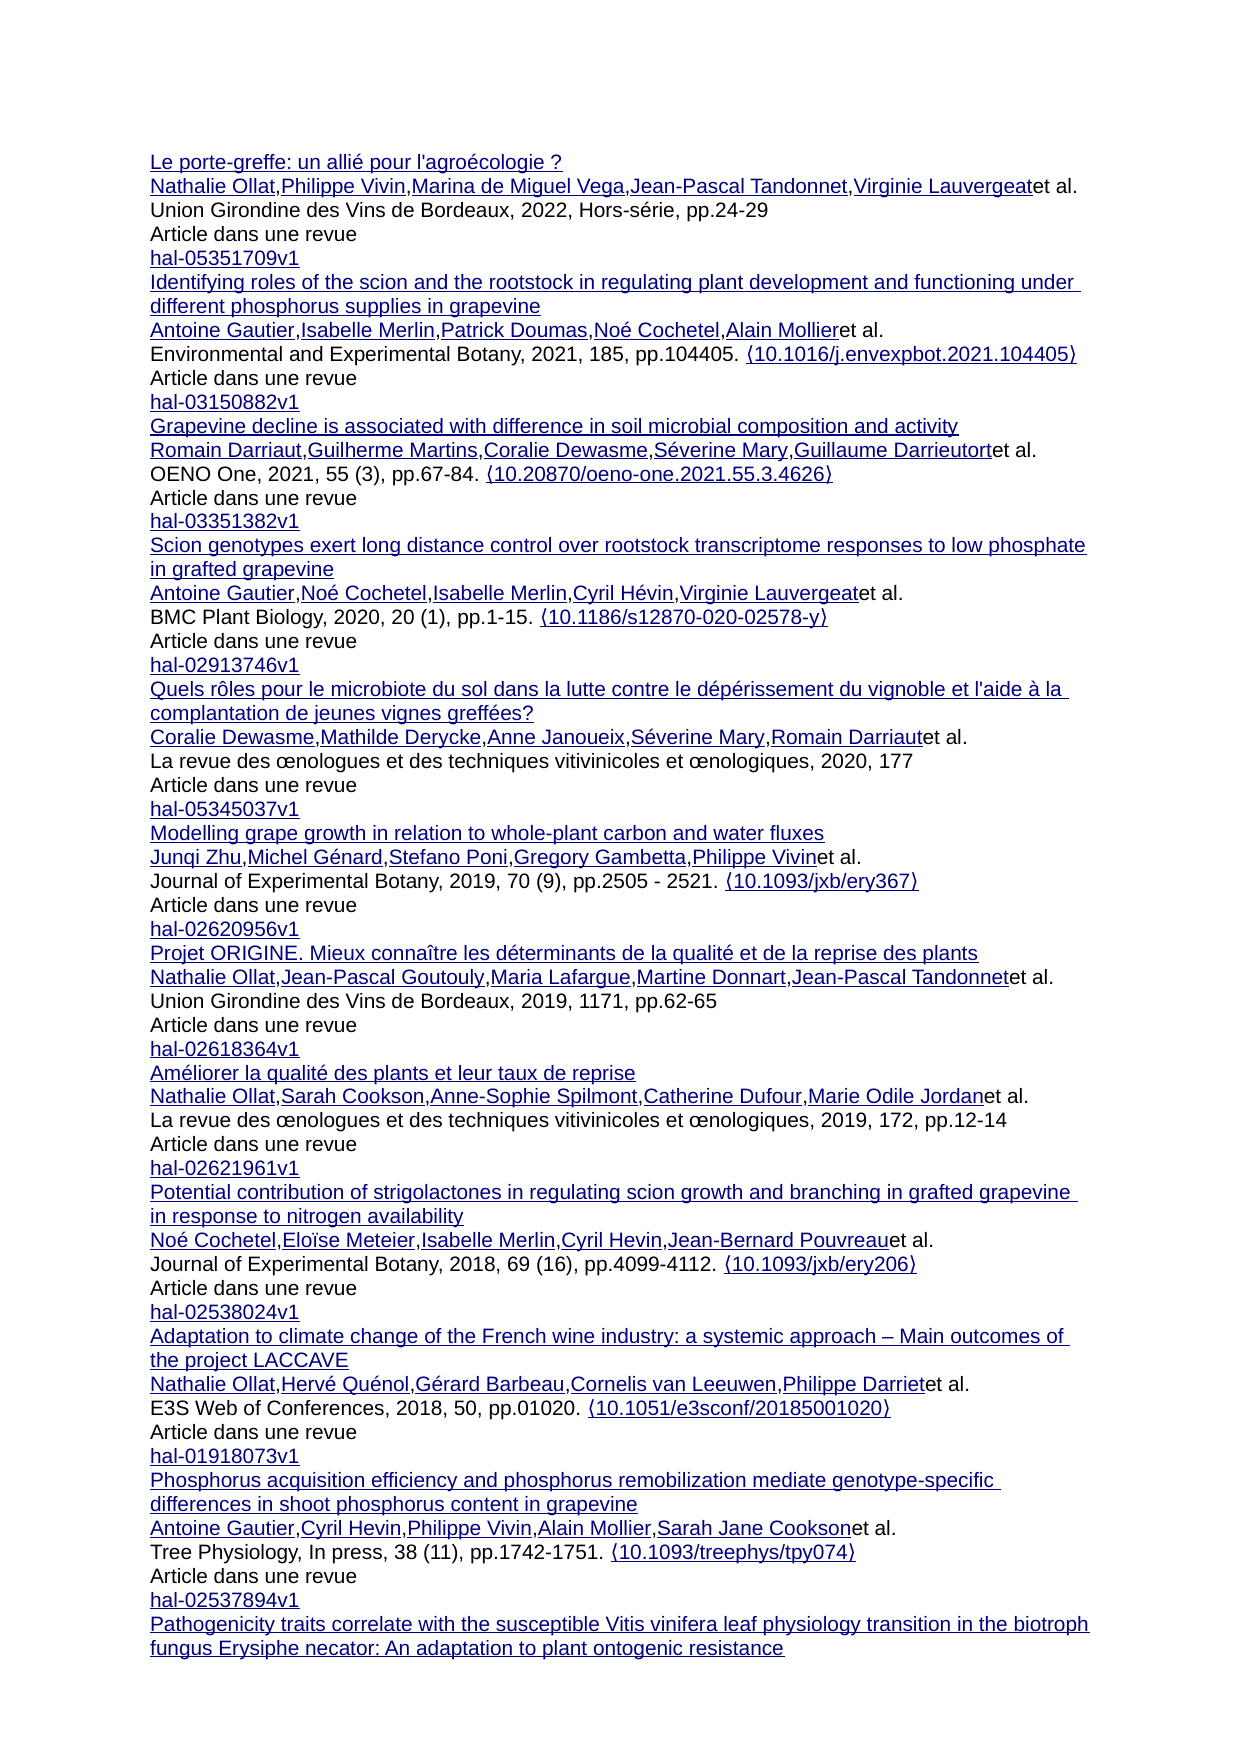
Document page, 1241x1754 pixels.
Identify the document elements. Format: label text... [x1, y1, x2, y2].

table_cell Quels rôles pour le microbiote du sol dans la lutte contre le dépérissement du vignoble et l'aide à la complantation de jeunes vignes greffées? Coralie Dewasme,Mathilde Derycke,Anne Janoueix,Séverine Mary,Romain Darriautet al. La revue des œnologues et des techniques vitivinicoles et œnologiques, 2020, 177 Article dans une revue hal-05345037v1 [150, 677, 1090, 821]
table_cell Potential contribution of strigolactones in regulating scion growth and branching in grafted grapevine in response to nitrogen availability Noé Cochetel,Eloïse Meteier,Isabelle Merlin,Cyril Hevin,Jean-Bernard Pouvreauet al. Journal of Experimental Botany, 2018, 69 (16), pp.4099-4112. ⟨10.1093/jxb/ery206⟩ Article dans une revue hal-02538024v1 [150, 1180, 1090, 1324]
table_cell Identifying roles of the scion and the rootstock in regulating plant development and functioning under different phosphorus supplies in grapevine Antoine Gautier,Isabelle Merlin,Patrick Doumas,Noé Cochetel,Alain Mollieret al. Environmental and Experimental Botany, 2021, 185, pp.104405. ⟨10.1016/j.envexpbot.2021.104405⟩ Article dans une revue hal-03150882v1 [150, 270, 1090, 413]
table_cell Adaptation to climate change of the French wine industry: a systemic approach – Main outcomes of the project LACCAVE Nathalie Ollat,Hervé Quénol,Gérard Barbeau,Cornelis van Leeuwen,Philippe Darrietet al. E3S Web of Conferences, 2018, 50, pp.01020. ⟨10.1051/e3sconf/20185001020⟩ Article dans une revue hal-01918073v1 [150, 1324, 1090, 1468]
table_cell Scion genotypes exert long distance control over rootstock transcriptome responses to low phosphate in grafted grapevine Antoine Gautier,Noé Cochetel,Isabelle Merlin,Cyril Hévin,Virginie Lauvergeatet al. BMC Plant Biology, 2020, 20 (1), pp.1-15. ⟨10.1186/s12870-020-02578-y⟩ Article dans une revue hal-02913746v1 [150, 533, 1090, 677]
table_cell Phosphorus acquisition efficiency and phosphorus remobilization mediate genotype-specific differences in shoot phosphorus content in grapevine Antoine Gautier,Cyril Hevin,Philippe Vivin,Alain Mollier,Sarah Jane Cooksonet al. Tree Physiology, In press, 38 (11), pp.1742-1751. ⟨10.1093/treephys/tpy074⟩ Article dans une revue hal-02537894v1 [150, 1468, 1090, 1611]
table_cell Grapevine decline is associated with difference in soil microbial composition and activity Romain Darriaut,Guilherme Martins,Coralie Dewasme,Séverine Mary,Guillaume Darrieutortet al. OENO One, 2021, 55 (3), pp.67-84. ⟨10.20870/oeno-one.2021.55.3.4626⟩ Article dans une revue hal-03351382v1 [150, 414, 1090, 533]
table_cell fungus Erysiphe necator: An adaptation to plant ontogenic resistance [150, 1633, 1090, 1659]
table_cell Projet ORIGINE. Mieux connaître les déterminants de la qualité et de la reprise des plants Nathalie Ollat,Jean-Pascal Goutouly,Maria Lafargue,Martine Donnart,Jean-Pascal Tandonnetet al. Union Girondine des Vins de Bordeaux, 2019, 1171, pp.62-65 Article dans une revue hal-02618364v1 [150, 941, 1090, 1060]
table_cell Améliorer la qualité des plants et leur taux de reprise Nathalie Ollat,Sarah Cookson,Anne-Sophie Spilmont,Catherine Dufour,Marie Odile Jordanet al. La revue des œnologues et des techniques vitivinicoles et œnologiques, 2019, 172, pp.12-14 Article dans une revue hal-02621961v1 [150, 1060, 1090, 1180]
table_cell Le porte-greffe: un allié pour l'agroécologie ? Nathalie Ollat,Philippe Vivin,Marina de Miguel Vega,Jean-Pascal Tandonnet,Virginie Lauvergeatet al. Union Girondine des Vins de Bordeaux, 2022, Hors-série, pp.24-29 Article dans une revue hal-05351709v1 [150, 150, 1090, 270]
table_cell Modelling grape growth in relation to whole-plant carbon and water fluxes Junqi Zhu,Michel Génard,Stefano Poni,Gregory Gambetta,Philippe Vivinet al. Journal of Experimental Botany, 2019, 70 (9), pp.2505 - 2521. ⟨10.1093/jxb/ery367⟩ Article dans une revue hal-02620956v1 [150, 821, 1090, 941]
table_cell Pathogenicity traits correlate with the susceptible Vitis vinifera leaf physiology transition in the biotroph [150, 1611, 1090, 1632]
